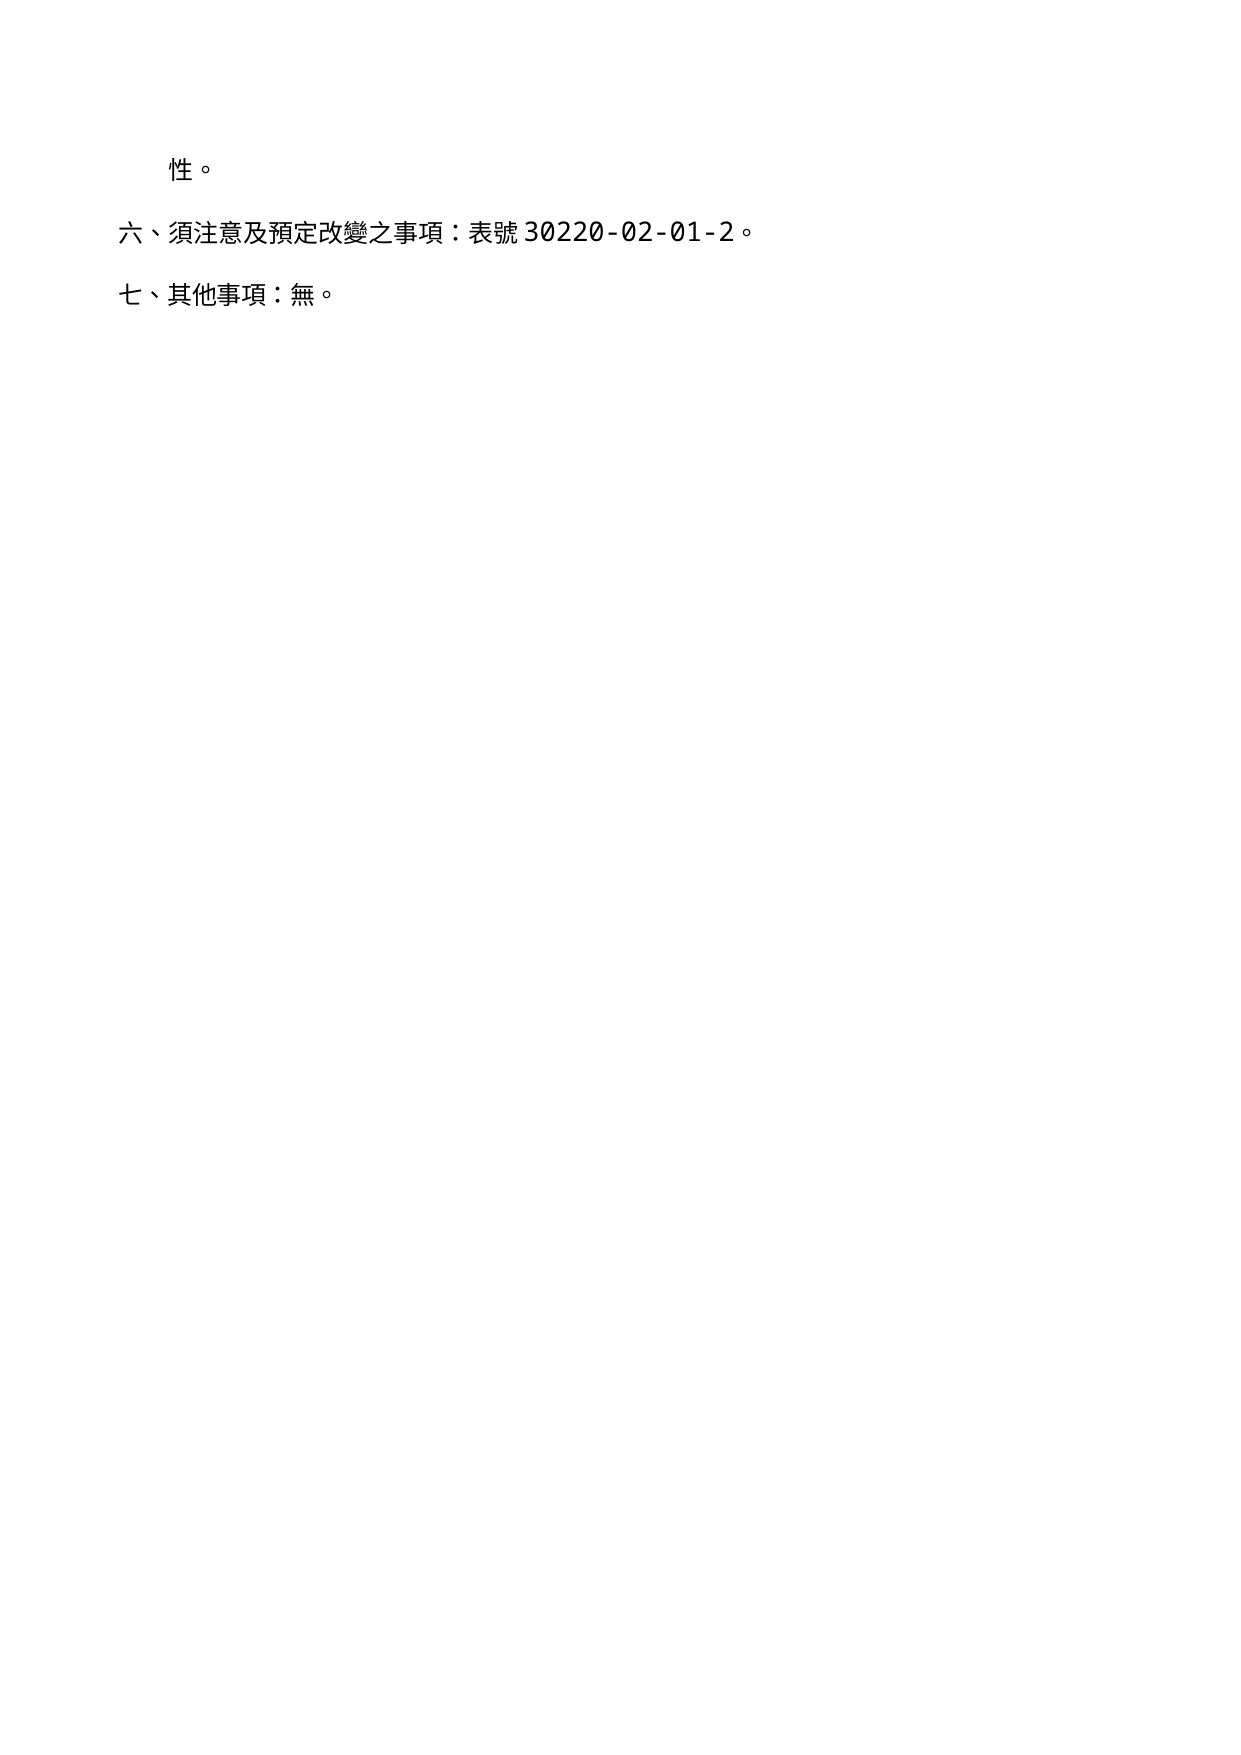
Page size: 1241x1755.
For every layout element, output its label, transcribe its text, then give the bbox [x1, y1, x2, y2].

text 六、須注意及預定改變之事項：表號30220-02-01-2。 [118, 189, 1122, 252]
text 七、其他事項：無。 [118, 252, 1122, 314]
text 性。 [118, 127, 1122, 189]
